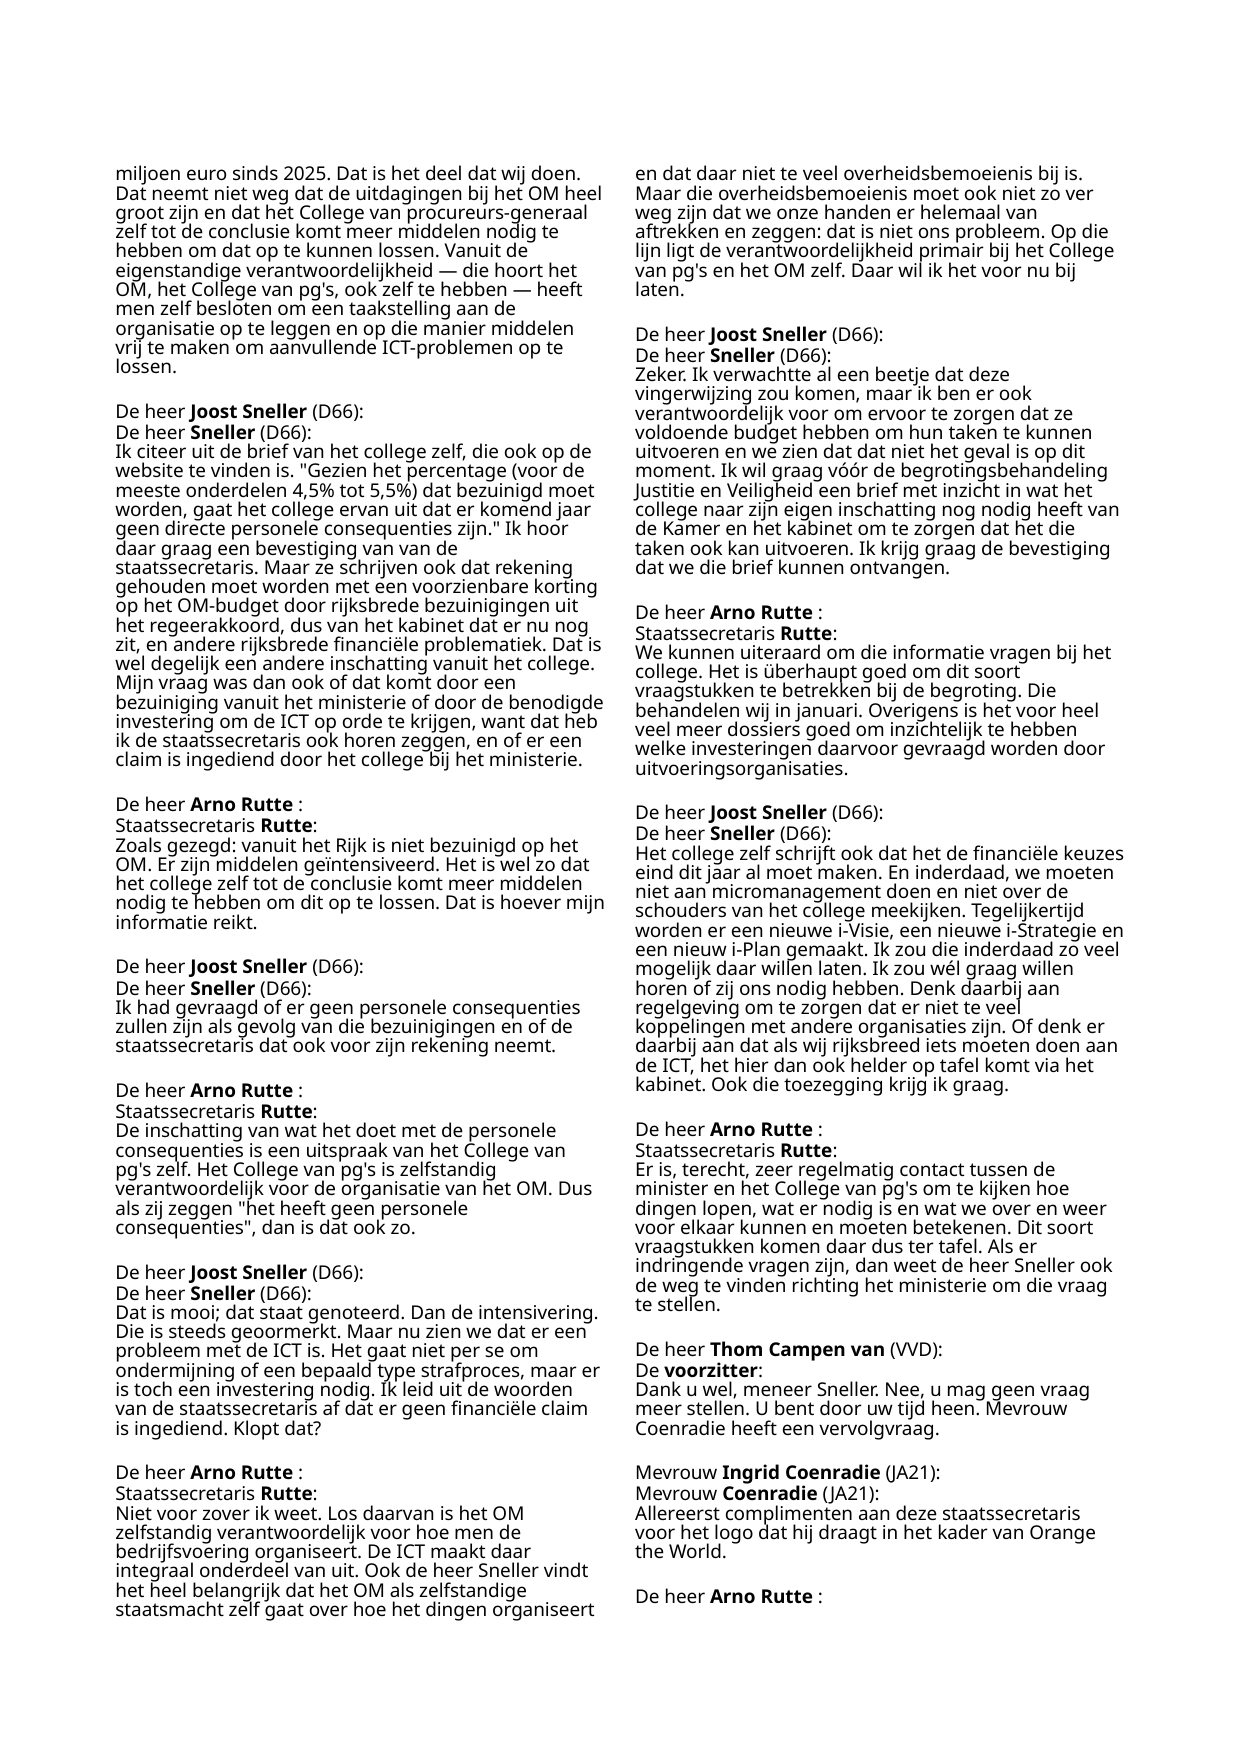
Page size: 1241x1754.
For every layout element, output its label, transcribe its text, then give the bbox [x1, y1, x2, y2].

text De heer Sneller (D66): [115, 979, 605, 999]
text De heer Arno Rutte : [635, 1583, 1125, 1609]
text De heer Joost Sneller (D66): [635, 321, 1125, 347]
text Het college zelf schrijft ook dat het de financiële keuzes eind dit jaar al moet maken. En inderdaad, we moeten niet aan micromanagement doen en niet over de schouders van het college meekijken. Tegelijkertijd worden er een nieuwe i-Visie, een nieuwe i-Strategie en een nieuw i-Plan gemaakt. Ik zou die inderdaad zo veel mogelijk daar willen laten. Ik zou wél graag willen horen of zij ons nodig hebben. Denk daarbij aan regelgeving om te zorgen dat er niet te veel koppelingen met andere organisaties zijn. Of denk er daarbij aan dat als wij rijksbreed iets moeten doen aan de ICT, het hier dan ook helder op tafel komt via het kabinet. Ook die toezegging krijg ik graag. [635, 844, 1125, 1095]
text en dat daar niet te veel overheidsbemoeienis bij is. Maar die overheidsbemoeienis moet ook niet zo ver weg zijn dat we onze handen er helemaal van aftrekken en zeggen: dat is niet ons probleem. Op die lijn ligt de verantwoordelijkheid primair bij het College van pg's en het OM zelf. Daar wil ik het voor nu bij laten. [635, 165, 1125, 300]
text Staatssecretaris Rutte: [635, 624, 1125, 644]
text Niet voor zover ik weet. Los daarvan is het OM zelfstandig verantwoordelijk voor hoe men de bedrijfsvoering organiseert. De ICT maakt daar integraal onderdeel van uit. Ook de heer Sneller vindt het heel belangrijk dat het OM als zelfstandige staatsmacht zelf gaat over hoe het dingen organiseert [115, 1504, 605, 1620]
text Staatssecretaris Rutte: [635, 1142, 1125, 1161]
text miljoen euro sinds 2025. Dat is het deel dat wij doen. Dat neemt niet weg dat de uitdagingen bij het OM heel groot zijn en dat het College van procureurs-generaal zelf tot de conclusie komt meer middelen nodig te hebben om dat op te kunnen lossen. Vanuit de eigenstandige verantwoordelijkheid — die hoort het OM, het College van pg's, ook zelf te hebben — heeft men zelf besloten om een taakstelling aan de organisatie op te leggen en op die manier middelen vrij te maken om aanvullende ICT-problemen op te lossen. [115, 165, 605, 377]
text De heer Arno Rutte : [115, 792, 605, 817]
text De heer Joost Sneller (D66): [115, 1259, 605, 1284]
text Ik citeer uit de brief van het college zelf, die ook op de website te vinden is. "Gezien het percentage (voor de meeste onderdelen 4,5% tot 5,5%) dat bezuinigd moet worden, gaat het college ervan uit dat er komend jaar geen directe personele consequenties zijn." Ik hoor daar graag een bevestiging van van de staatssecretaris. Maar ze schrijven ook dat rekening gehouden moet worden met een voorzienbare korting op het OM-budget door rijksbrede bezuinigingen uit het regeerakkoord, dus van het kabinet dat er nu nog zit, en andere rijksbrede financiële problematiek. Dat is wel degelijk een andere inschatting vanuit het college. Mijn vraag was dan ook of dat komt door een bezuiniging vanuit het ministerie of door de benodigde investering om de ICT op orde te krijgen, want dat heb ik de staatssecretaris ook horen zeggen, en of er een claim is ingediend door het college bij het ministerie. [115, 443, 605, 771]
text Staatssecretaris Rutte: [115, 1103, 605, 1122]
text Mevrouw Coenradie (JA21): [635, 1485, 1125, 1504]
text De heer Sneller (D66): [115, 1284, 605, 1304]
text We kunnen uiteraard om die informatie vragen bij het college. Het is überhaupt goed om dit soort vraagstukken te betrekken bij de begroting. Die behandelen wij in januari. Overigens is het voor heel veel meer dossiers goed om inzichtelijk te hebben welke investeringen daarvoor gevraagd worden door uitvoeringsorganisaties. [635, 644, 1125, 779]
text De heer Joost Sneller (D66): [115, 398, 605, 424]
text De heer Arno Rutte : [635, 599, 1125, 624]
text Dank u wel, meneer Sneller. Nee, u mag geen vraag meer stellen. U bent door uw tijd heen. Mevrouw Coenradie heeft een vervolgvraag. [635, 1381, 1125, 1439]
text Zoals gezegd: vanuit het Rijk is niet bezuinigd op het OM. Er zijn middelen geïntensiveerd. Het is wel zo dat het college zelf tot de conclusie komt meer middelen nodig te hebben om dit op te lossen. Dat is hoever mijn informatie reikt. [115, 837, 605, 933]
text Allereerst complimenten aan deze staatssecretaris voor het logo dat hij draagt in het kader van Orange the World. [635, 1504, 1125, 1562]
text Staatssecretaris Rutte: [115, 1485, 605, 1504]
text De inschatting van wat het doet met de personele consequenties is een uitspraak van het College van pg's zelf. Het College van pg's is zelfstandig verantwoordelijk voor de organisatie van het OM. Dus als zij zeggen "het heeft geen personele consequenties", dan is dat ook zo. [115, 1122, 605, 1238]
text Er is, terecht, zeer regelmatig contact tussen de minister en het College van pg's om te kijken hoe dingen lopen, wat er nodig is en wat we over en weer voor elkaar kunnen en moeten betekenen. Dit soort vraagstukken komen daar dus ter tafel. Als er indringende vragen zijn, dan weet de heer Sneller ook de weg te vinden richting het ministerie om die vraag te stellen. [635, 1161, 1125, 1315]
text De heer Sneller (D66): [635, 825, 1125, 844]
text De heer Arno Rutte : [115, 1459, 605, 1485]
text De voorzitter: [635, 1362, 1125, 1381]
text De heer Sneller (D66): [115, 424, 605, 443]
text Dat is mooi; dat staat genoteerd. Dan de intensivering. Die is steeds geoormerkt. Maar nu zien we dat er een probleem met de ICT is. Het gaat niet per se om ondermijning of een bepaald type strafproces, maar er is toch een investering nodig. Ik leid uit de woorden van de staatssecretaris af dat er geen financiële claim is ingediend. Klopt dat? [115, 1304, 605, 1439]
text Zeker. Ik verwachtte al een beetje dat deze vingerwijzing zou komen, maar ik ben er ook verantwoordelijk voor om ervoor te zorgen dat ze voldoende budget hebben om hun taken te kunnen uitvoeren en we zien dat dat niet het geval is op dit moment. Ik wil graag vóór de begrotingsbehandeling Justitie en Veiligheid een brief met inzicht in wat het college naar zijn eigen inschatting nog nodig heeft van de Kamer en het kabinet om te zorgen dat het die taken ook kan uitvoeren. Ik krijg graag de bevestiging dat we die brief kunnen ontvangen. [635, 366, 1125, 578]
text De heer Joost Sneller (D66): [115, 954, 605, 979]
text De heer Thom Campen van (VVD): [635, 1336, 1125, 1362]
text Mevrouw Ingrid Coenradie (JA21): [635, 1459, 1125, 1485]
text Staatssecretaris Rutte: [115, 817, 605, 837]
text Ik had gevraagd of er geen personele consequenties zullen zijn als gevolg van die bezuinigingen en of de staatssecretaris dat ook voor zijn rekening neemt. [115, 999, 605, 1057]
text De heer Joost Sneller (D66): [635, 799, 1125, 825]
text De heer Sneller (D66): [635, 347, 1125, 366]
text De heer Arno Rutte : [115, 1077, 605, 1103]
text De heer Arno Rutte : [635, 1116, 1125, 1142]
